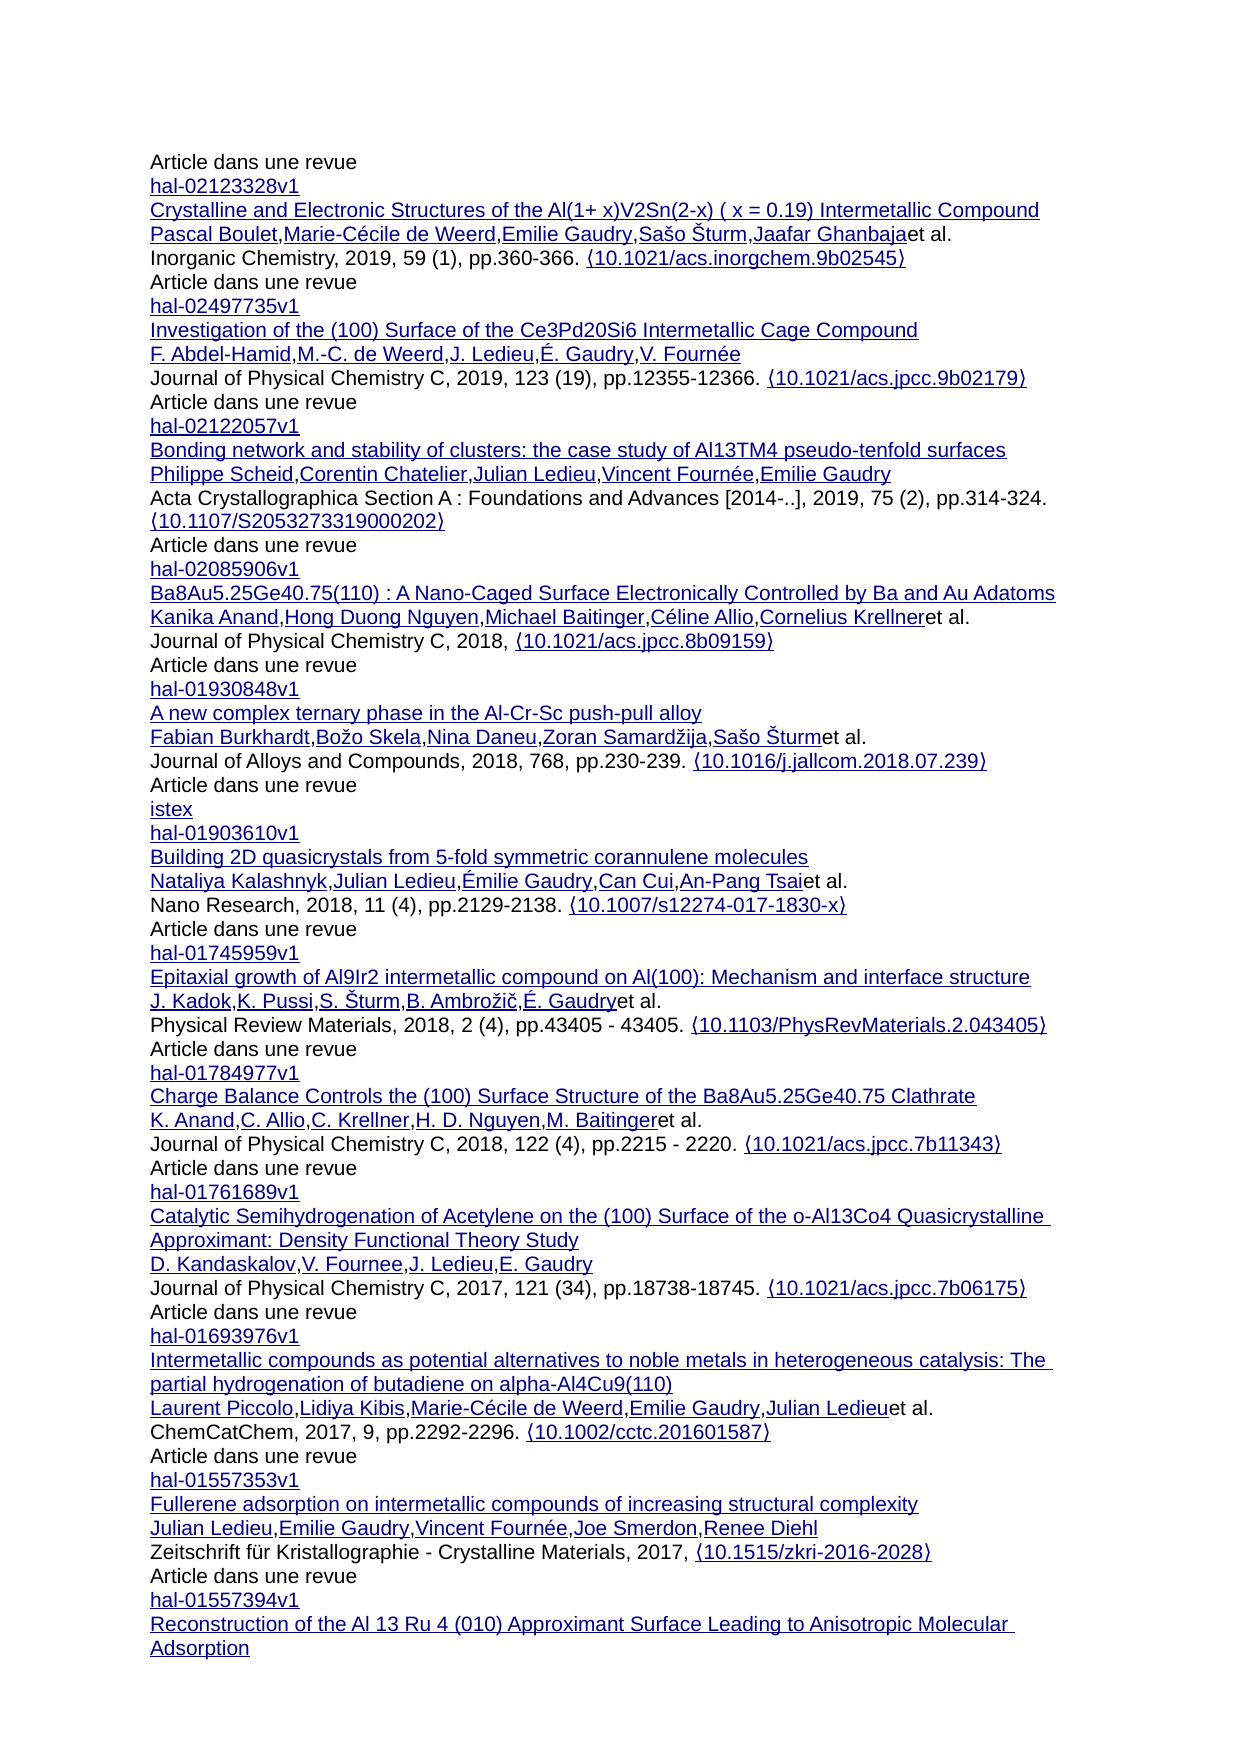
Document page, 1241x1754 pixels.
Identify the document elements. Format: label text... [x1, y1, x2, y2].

table_cell Charge Balance Controls the (100) Surface Structure of the Ba8Au5.25Ge40.75 Clathrate K. Anand,C. Allio,C. Krellner,H. D. Nguyen,M. Baitingeret al. Journal of Physical Chemistry C, 2018, 122 (4), pp.2215 - 2220. ⟨10.1021/acs.jpcc.7b11343⟩ Article dans une revue hal-01761689v1 [150, 1084, 1090, 1204]
table_cell Bonding network and stability of clusters: the case study of Al13TM4 pseudo-tenfold surfaces Philippe Scheid,Corentin Chatelier,Julian Ledieu,Vincent Fournée,Emilie Gaudry Acta Crystallographica Section A : Foundations and Advances [2014-..], 2019, 75 (2), pp.314-324. ⟨10.1107/S2053273319000202⟩ Article dans une revue hal-02085906v1 [150, 438, 1090, 581]
table_cell Crystalline and Electronic Structures of the Al(1+ x)V2Sn(2-x) ( x = 0.19) Intermetallic Compound Pascal Boulet,Marie-Cécile de Weerd,Emilie Gaudry,Sašo Šturm,Jaafar Ghanbajaet al. Inorganic Chemistry, 2019, 59 (1), pp.360-366. ⟨10.1021/acs.inorgchem.9b02545⟩ Article dans une revue hal-02497735v1 [150, 198, 1090, 318]
table_cell Ba8Au5.25Ge40.75(110) : A Nano-Caged Surface Electronically Controlled by Ba and Au Adatoms Kanika Anand,Hong Duong Nguyen,Michael Baitinger,Céline Allio,Cornelius Krellneret al. Journal of Physical Chemistry C, 2018, ⟨10.1021/acs.jpcc.8b09159⟩ Article dans une revue hal-01930848v1 [150, 581, 1090, 701]
table_cell Catalytic Semihydrogenation of Acetylene on the (100) Surface of the o-Al13Co4 Quasicrystalline Approximant: Density Functional Theory Study D. Kandaskalov,V. Fournee,J. Ledieu,E. Gaudry Journal of Physical Chemistry C, 2017, 121 (34), pp.18738-18745. ⟨10.1021/acs.jpcc.7b06175⟩ Article dans une revue hal-01693976v1 [150, 1204, 1090, 1348]
table_cell Reconstruction of the Al 13 Ru 4 (010) Approximant Surface Leading to Anisotropic Molecular Adsorption [150, 1611, 1090, 1659]
table_cell Investigation of the (100) Surface of the Ce3Pd20Si6 Intermetallic Cage Compound F. Abdel-Hamid,M.-C. de Weerd,J. Ledieu,É. Gaudry,V. Fournée Journal of Physical Chemistry C, 2019, 123 (19), pp.12355-12366. ⟨10.1021/acs.jpcc.9b02179⟩ Article dans une revue hal-02122057v1 [150, 318, 1090, 437]
table_cell Fullerene adsorption on intermetallic compounds of increasing structural complexity Julian Ledieu,Emilie Gaudry,Vincent Fournée,Joe Smerdon,Renee Diehl Zeitschrift für Kristallographie - Crystalline Materials, 2017, ⟨10.1515/zkri-2016-2028⟩ Article dans une revue hal-01557394v1 [150, 1492, 1090, 1611]
table_cell A new complex ternary phase in the Al-Cr-Sc push-pull alloy Fabian Burkhardt,Božo Skela,Nina Daneu,Zoran Samardžija,Sašo Šturmet al. Journal of Alloys and Compounds, 2018, 768, pp.230-239. ⟨10.1016/j.jallcom.2018.07.239⟩ Article dans une revue istex hal-01903610v1 [150, 701, 1090, 845]
table_cell Intermetallic compounds as potential alternatives to noble metals in heterogeneous catalysis: The partial hydrogenation of butadiene on alpha-Al4Cu9(110) Laurent Piccolo,Lidiya Kibis,Marie-Cécile de Weerd,Emilie Gaudry,Julian Ledieuet al. ChemCatChem, 2017, 9, pp.2292-2296. ⟨10.1002/cctc.201601587⟩ Article dans une revue hal-01557353v1 [150, 1348, 1090, 1492]
table_cell Building 2D quasicrystals from 5-fold symmetric corannulene molecules Nataliya Kalashnyk,Julian Ledieu,Émilie Gaudry,Can Cui,An-Pang Tsaiet al. Nano Research, 2018, 11 (4), pp.2129-2138. ⟨10.1007/s12274-017-1830-x⟩ Article dans une revue hal-01745959v1 [150, 845, 1090, 964]
table_cell Epitaxial growth of Al9Ir2 intermetallic compound on Al(100): Mechanism and interface structure J. Kadok,K. Pussi,S. Šturm,B. Ambrožič,É. Gaudryet al. Physical Review Materials, 2018, 2 (4), pp.43405 - 43405. ⟨10.1103/PhysRevMaterials.2.043405⟩ Article dans une revue hal-01784977v1 [150, 965, 1090, 1084]
table_cell Article dans une revue hal-02123328v1 [150, 150, 1090, 198]
